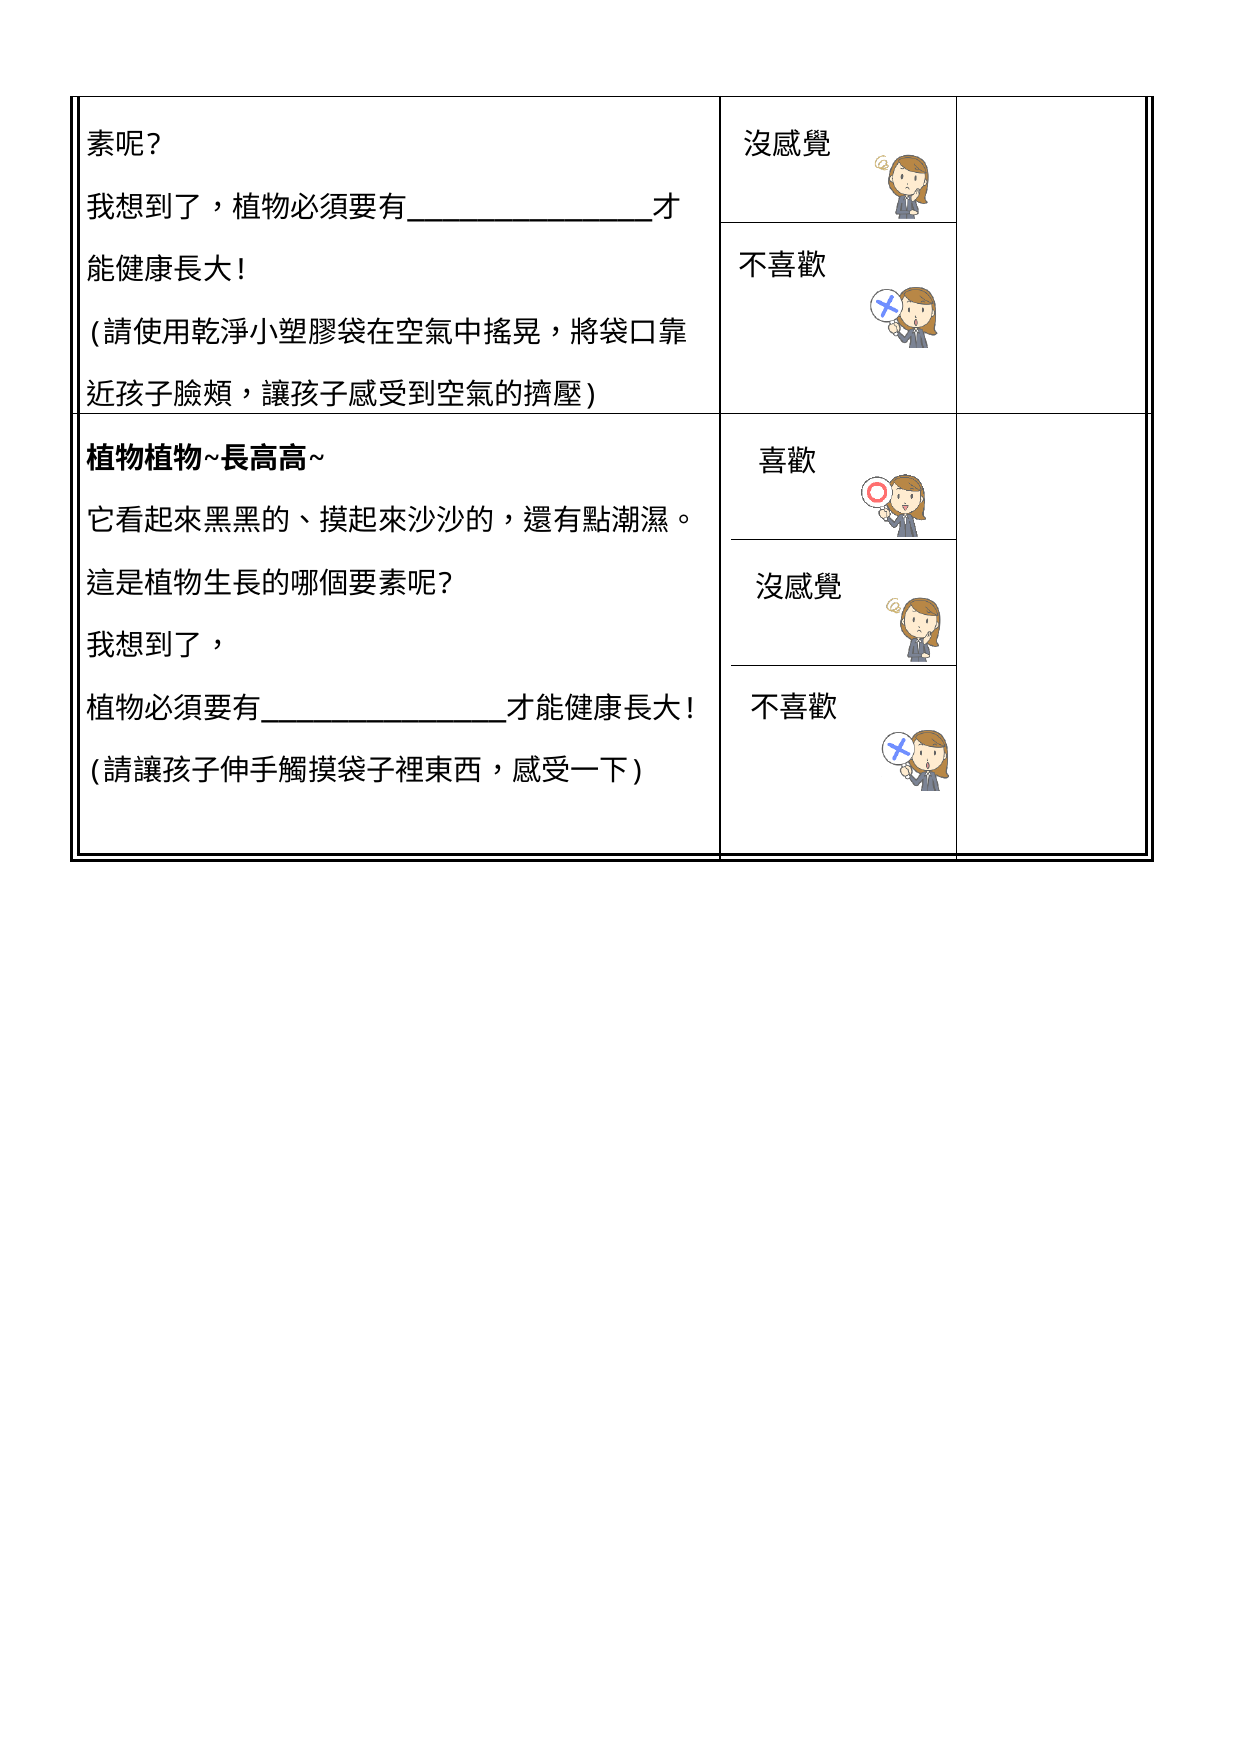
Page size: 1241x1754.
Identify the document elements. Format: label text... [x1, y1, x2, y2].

table_cell 植物植物~長高高~ 它看起來黑黑的、摸起來沙沙的，還有點潮濕。這是植物生長的哪個要素呢? 我想到了， 植物必須要有______________才能健康長大! (請讓孩子伸手觸摸袋子裡東西，感受一下) [80, 414, 719, 852]
table_cell [721, 414, 956, 852]
table_cell [957, 414, 1145, 852]
table_cell [957, 97, 1145, 413]
table_cell 不喜歡 [731, 666, 956, 790]
table_cell 素呢? 我想到了，植物必須要有______________才能健康長大! (請使用乾淨小塑膠袋在空氣中搖晃，將袋口靠近孩子臉頰，讓孩子感受到空氣的擠壓) [80, 97, 719, 413]
table_cell 沒感覺 [731, 540, 956, 664]
table_cell 不喜歡 [721, 223, 956, 413]
table_header 喜歡 [731, 414, 956, 539]
table_cell 沒感覺 [721, 97, 956, 222]
